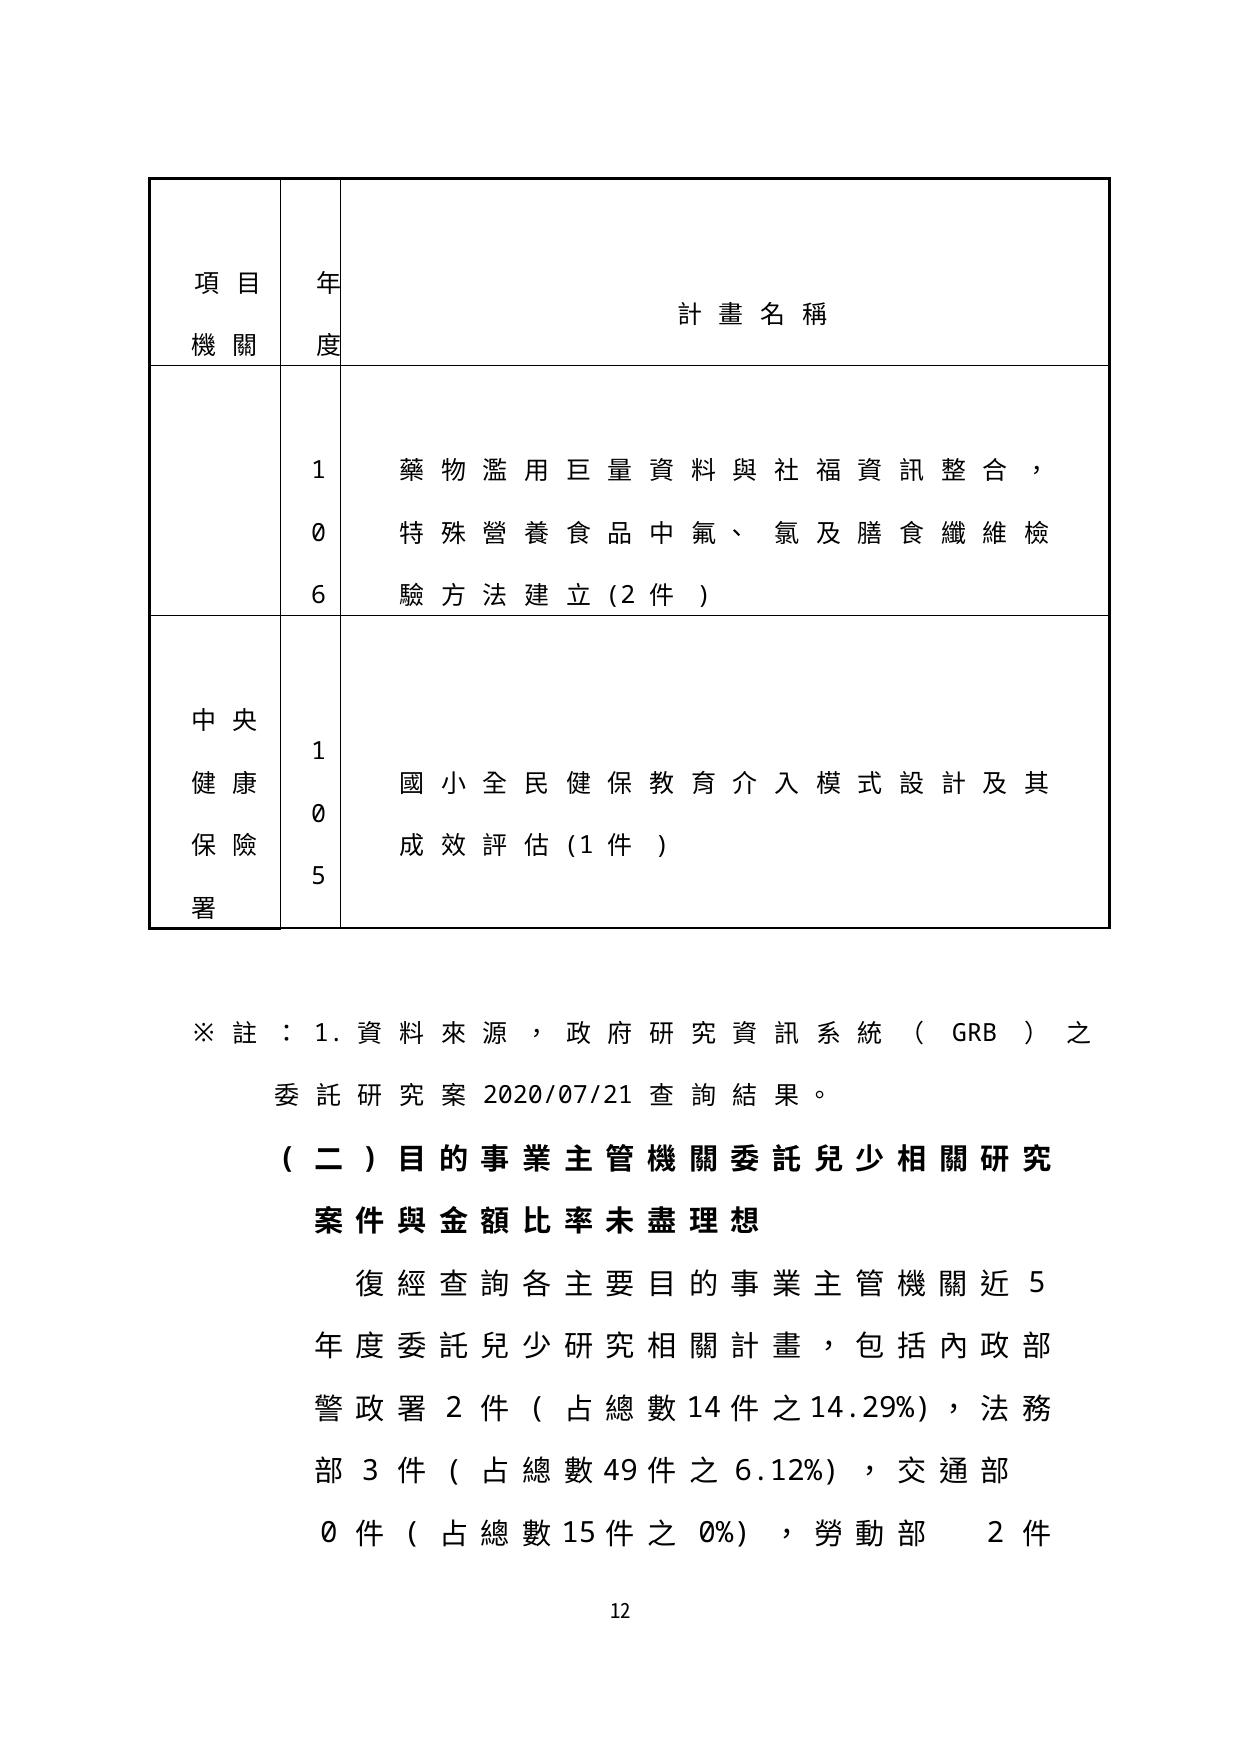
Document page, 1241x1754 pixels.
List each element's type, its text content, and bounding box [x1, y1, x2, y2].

text (二)目的事業主管機關委託兒少相關研究案件與金額比率未盡理想 [242, 1115, 1058, 1240]
table_header 計畫名稱 [341, 180, 1108, 365]
table_header 項目 機關 [151, 180, 280, 365]
table_cell 中央健康保險署 [151, 616, 280, 927]
text ※註：1.資料來源，政府研究資訊系統（GRB）之委託研究案2020/07/21查詢結果。 [138, 990, 1102, 1115]
table_cell 106 [281, 366, 340, 615]
table_header 年度 [281, 180, 340, 365]
table_cell [151, 366, 280, 615]
table_cell 國小全民健保教育介入模式設計及其成效評估(1件) [341, 616, 1108, 927]
text 復經查詢各主要目的事業主管機關近5年度委託兒少研究相關計畫，包括內政部警政署2件(占總數14件之14.29%)，法務部3件(占總數49件之6.12%)，交通部 0件(占總數15件之0%)，勞動部 2件 [271, 1240, 1058, 1552]
table_cell 105 [281, 616, 340, 927]
table_cell 藥物濫用巨量資料與社福資訊整合，特殊營養食品中氟、氯及膳食纖維檢驗方法建立(2件) [341, 366, 1108, 615]
